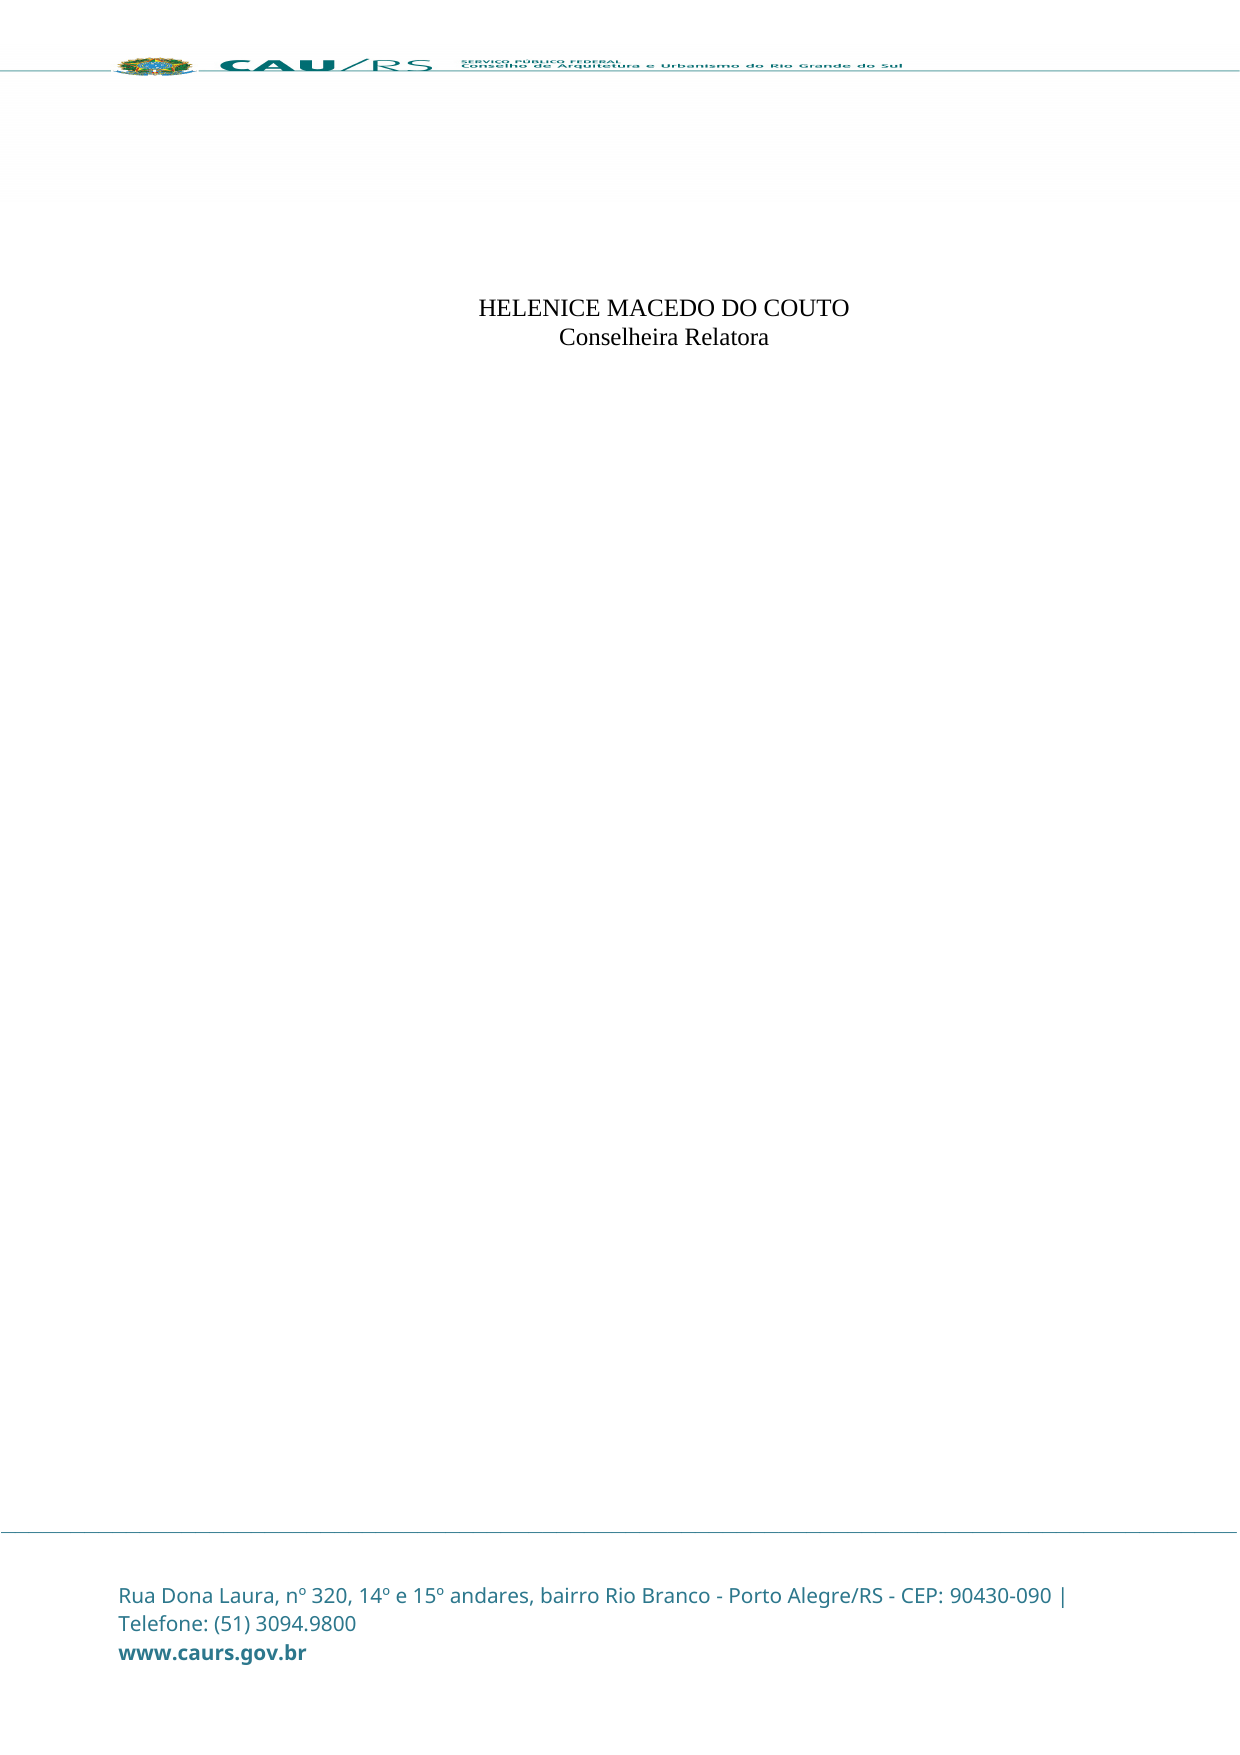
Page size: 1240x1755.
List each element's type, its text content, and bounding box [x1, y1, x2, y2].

text HELENICE MACEDO DO COUTO [177, 293, 1151, 322]
text Conselheira Relatora [177, 322, 1151, 351]
